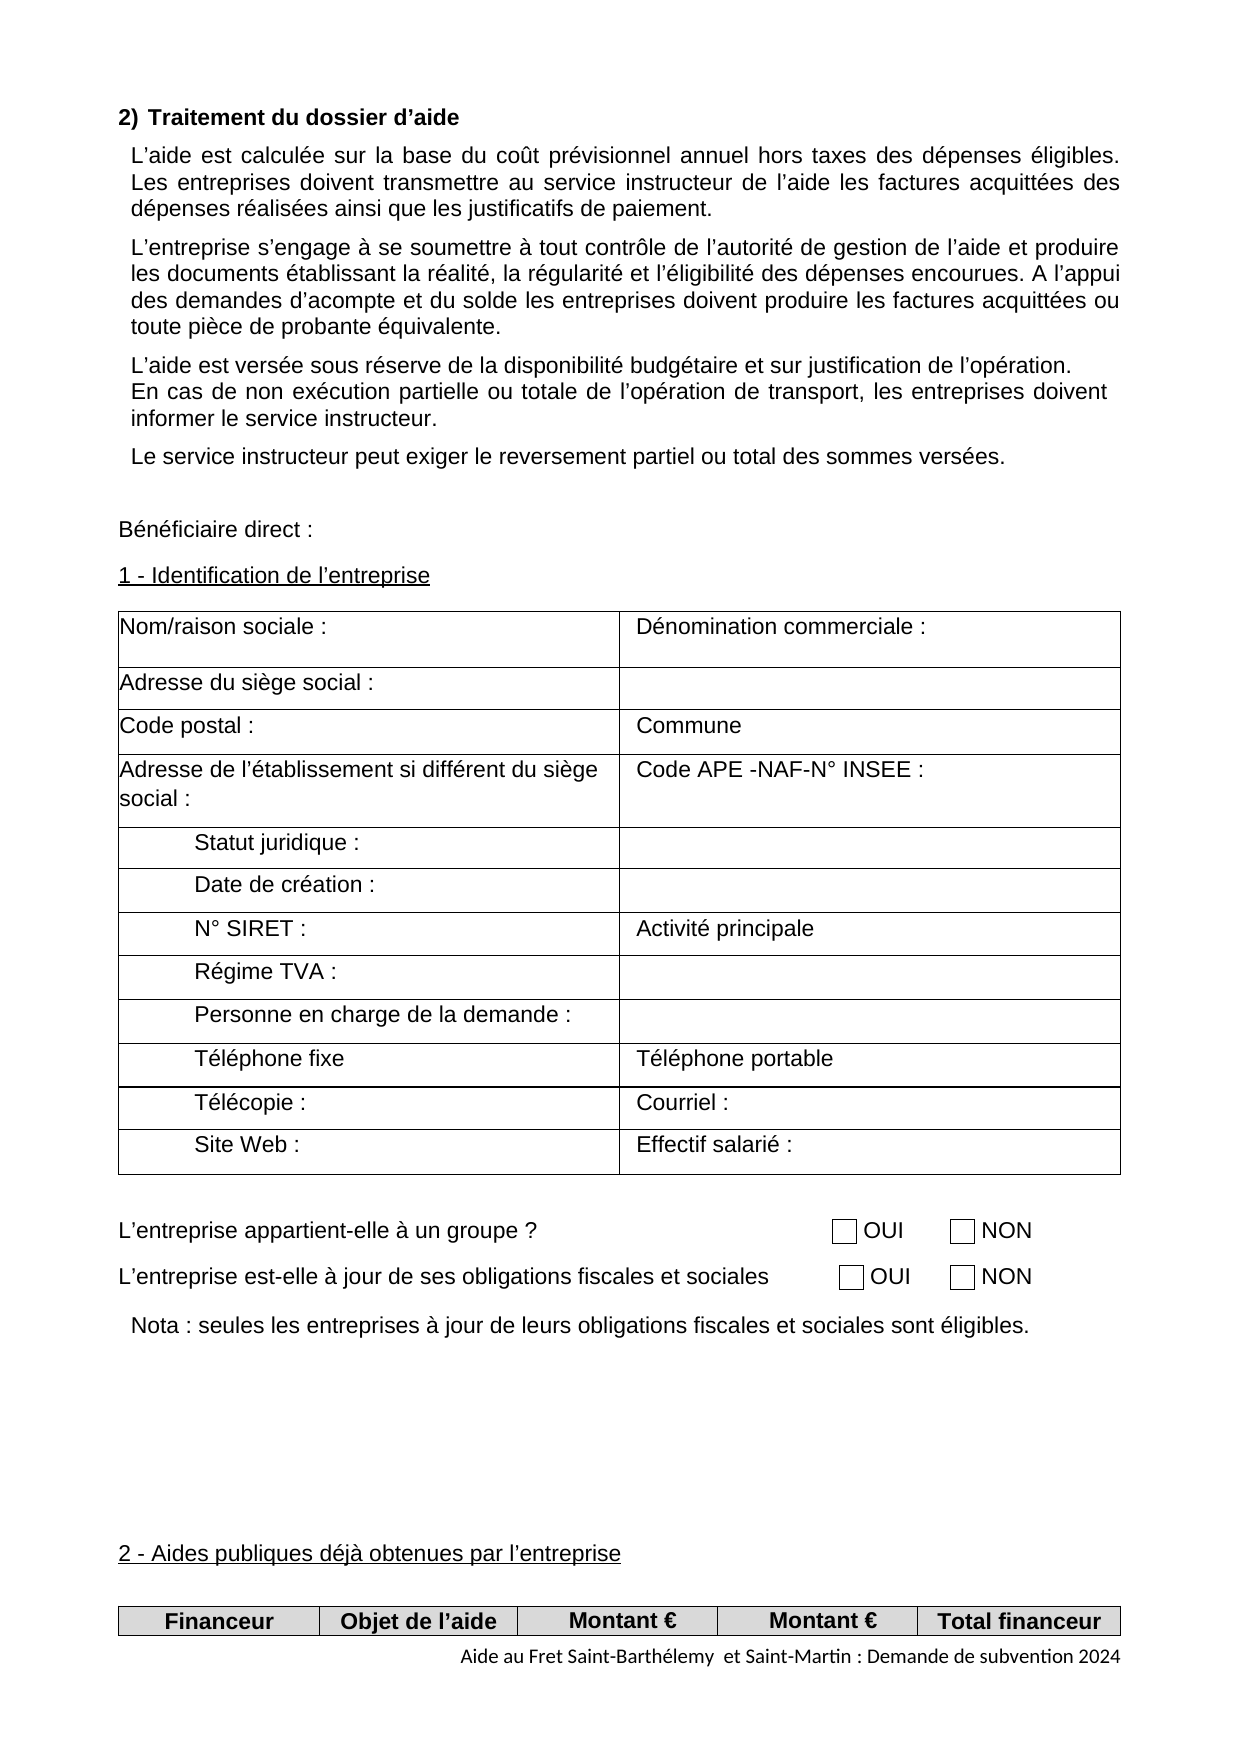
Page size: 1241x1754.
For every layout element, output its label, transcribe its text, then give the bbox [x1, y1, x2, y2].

table_cell Personne en charge de la demande : [119, 1000, 619, 1043]
table_cell [620, 668, 1120, 709]
text 2 - Aides publiques déjà obtenues par l’entreprise [118, 1540, 1121, 1566]
text En cas de non exécution partielle ou totale de l’opération de transport, les entreprises doivent informer le service instructeur. [131, 378, 1108, 431]
text NON [975, 1220, 1121, 1243]
table_cell Commune [620, 710, 1120, 753]
text L’entreprise appartient-elle à un groupe ? [118, 1220, 832, 1243]
table_cell [620, 956, 1120, 999]
text 1 - Identification de l’entreprise [118, 565, 1121, 588]
table_cell Adresse de l’établissement si différent du siège social : [119, 755, 619, 827]
table_cell Télécopie : [119, 1088, 619, 1129]
table_header Montant € [518, 1607, 717, 1635]
table_cell N° SIRET : [119, 913, 619, 955]
table_cell Régime TVA : [119, 956, 619, 999]
table_cell Activité principale [620, 913, 1120, 955]
table_cell Date de création : [119, 869, 619, 912]
text Bénéficiaire direct : [118, 519, 1121, 542]
table_header Objet de l’aide [320, 1607, 517, 1635]
table_cell Effectif salarié : [620, 1130, 1120, 1173]
text OUI [864, 1266, 950, 1289]
table_cell Site Web : [119, 1130, 619, 1173]
table_cell Téléphone portable [620, 1044, 1120, 1086]
table_header Nom/raison sociale : [119, 612, 619, 667]
list Traitement du dossier d’aide [118, 103, 1121, 130]
text Le service instructeur peut exiger le reversement partiel ou total des sommes versées. [131, 443, 1121, 470]
table_cell Téléphone fixe [119, 1044, 619, 1086]
text OUI [857, 1220, 950, 1243]
table_header Total financeur [918, 1607, 1120, 1635]
table_cell Code APE -NAF-N° INSEE : [620, 755, 1120, 827]
text L’aide est calculée sur la base du coût prévisionnel annuel hors taxes des dépenses éligibles. Les entreprises doivent transmettre au service instructeur de l’aide les factures acquittées des dépenses réalisées ainsi que les justificatifs de paiement. [131, 142, 1121, 221]
table_header Dénomination commerciale : [620, 612, 1120, 667]
table_cell [620, 828, 1120, 868]
table_header Financeur [119, 1607, 319, 1635]
text L’aide est versée sous réserve de la disponibilité budgétaire et sur justification de l’opération. [131, 352, 1121, 378]
table_cell [620, 1000, 1120, 1043]
table_cell Adresse du siège social : [119, 668, 619, 709]
text NON [975, 1266, 1121, 1289]
table_cell [620, 869, 1120, 912]
table_cell Code postal : [119, 710, 619, 753]
text L’entreprise s’engage à se soumettre à tout contrôle de l’autorité de gestion de l’aide et produire les documents établissant la réalité, la régularité et l’éligibilité des dépenses encourues. A l’appui des demandes d’acompte et du solde les entreprises doivent produire les factures acquittées ou toute pièce de probante équivalente. [131, 234, 1121, 339]
table_cell Courriel : [620, 1088, 1120, 1129]
table_cell Statut juridique : [119, 828, 619, 868]
text Nota : seules les entreprises à jour de leurs obligations fiscales et sociales sont éligibles. [131, 1312, 1121, 1338]
table_header Montant € [718, 1607, 917, 1635]
text L’entreprise est-elle à jour de ses obligations fiscales et sociales [118, 1266, 839, 1289]
